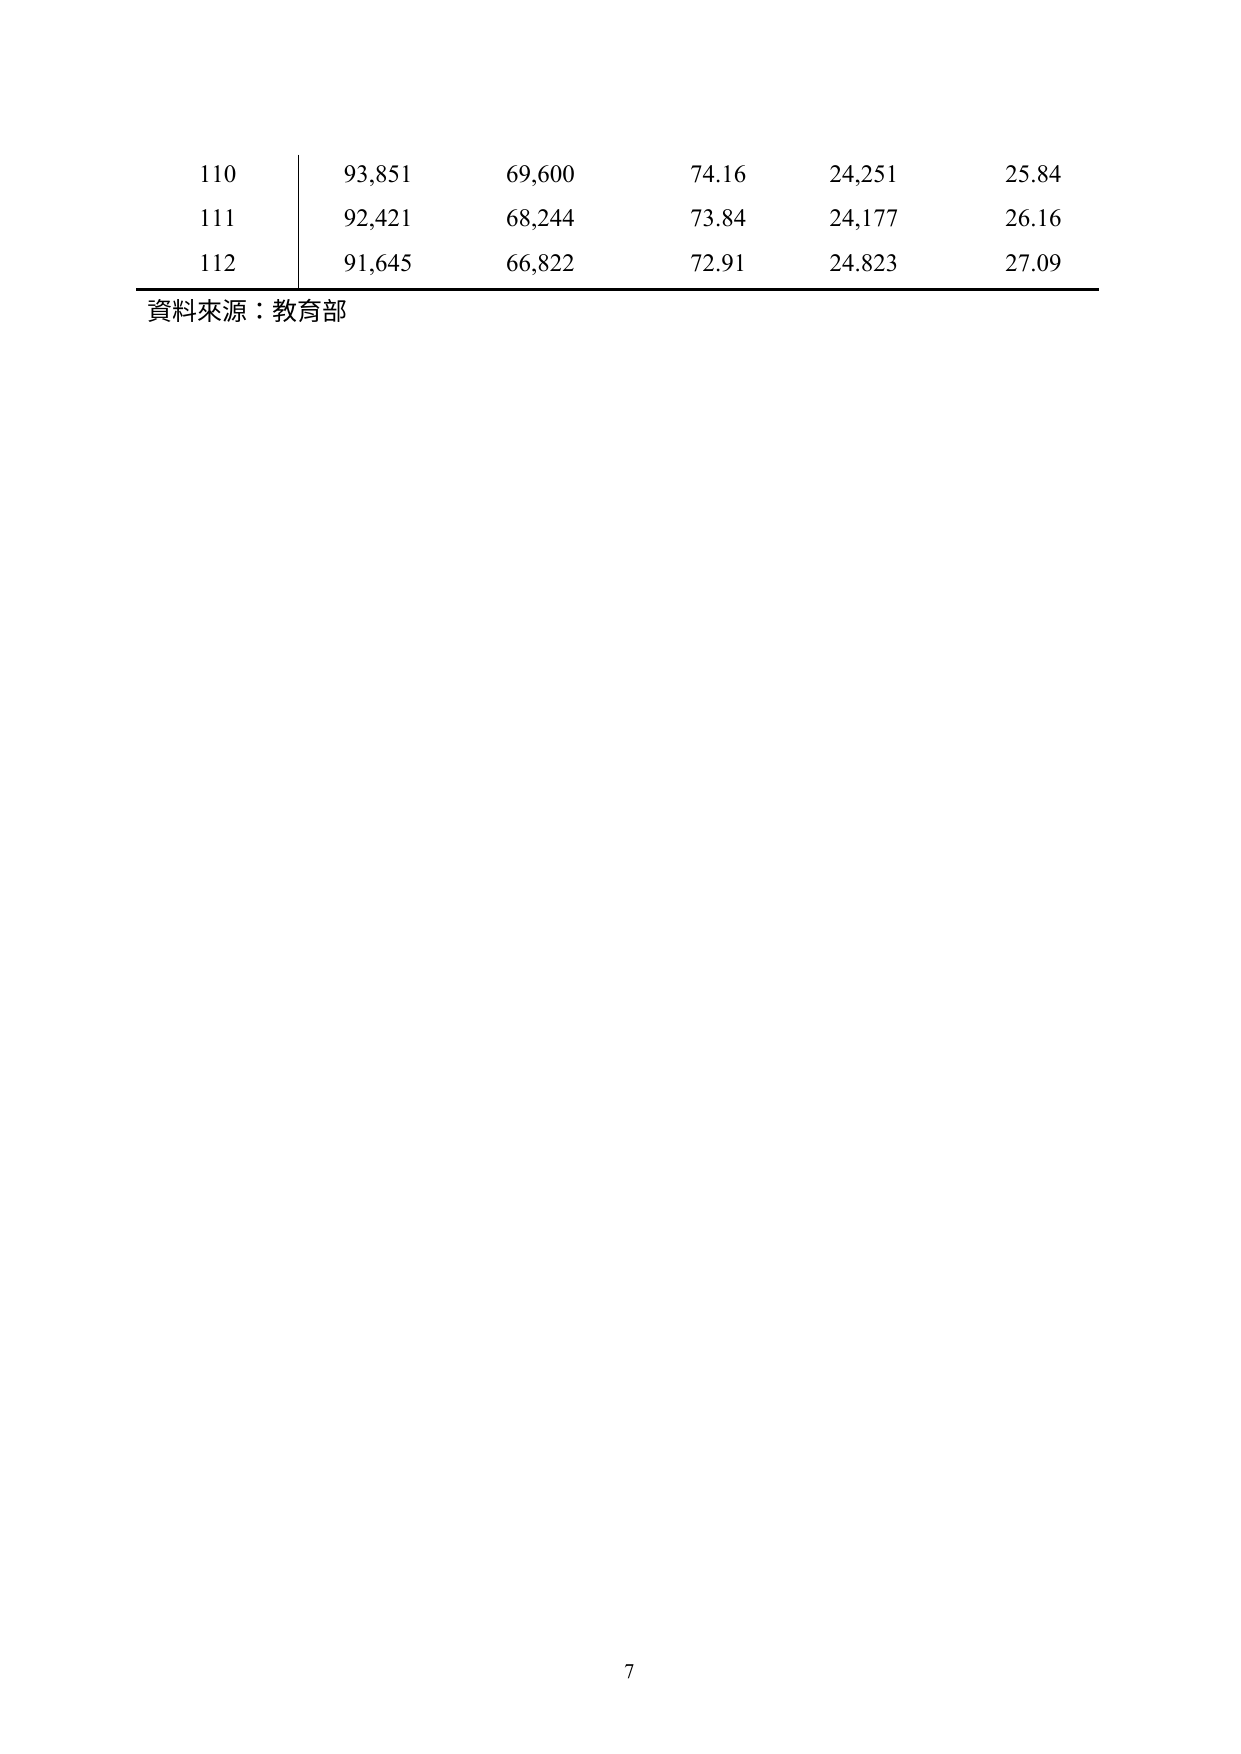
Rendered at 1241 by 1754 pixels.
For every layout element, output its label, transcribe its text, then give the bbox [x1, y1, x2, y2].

table_cell 24.823 [784, 244, 946, 288]
table_cell 24,251 [784, 155, 946, 199]
table_cell 92,421 [299, 199, 460, 244]
table_cell 93,851 [299, 155, 460, 199]
table_cell 74.16 [622, 155, 784, 199]
table_cell 112 [136, 244, 298, 288]
table_cell 69,600 [460, 155, 622, 199]
table_cell 72.91 [622, 244, 784, 288]
table_cell 25.84 [946, 155, 1099, 199]
table_cell 110 [136, 155, 298, 199]
table_cell 91,645 [299, 244, 460, 288]
table_cell 111 [136, 199, 298, 244]
text 資料來源：教育部 [148, 291, 1110, 328]
table_cell 66,822 [460, 244, 622, 288]
table_cell 26.16 [946, 199, 1099, 244]
table_cell 24,177 [784, 199, 946, 244]
table_cell 68,244 [460, 199, 622, 244]
table_cell 27.09 [946, 244, 1099, 288]
table_cell 73.84 [622, 199, 784, 244]
